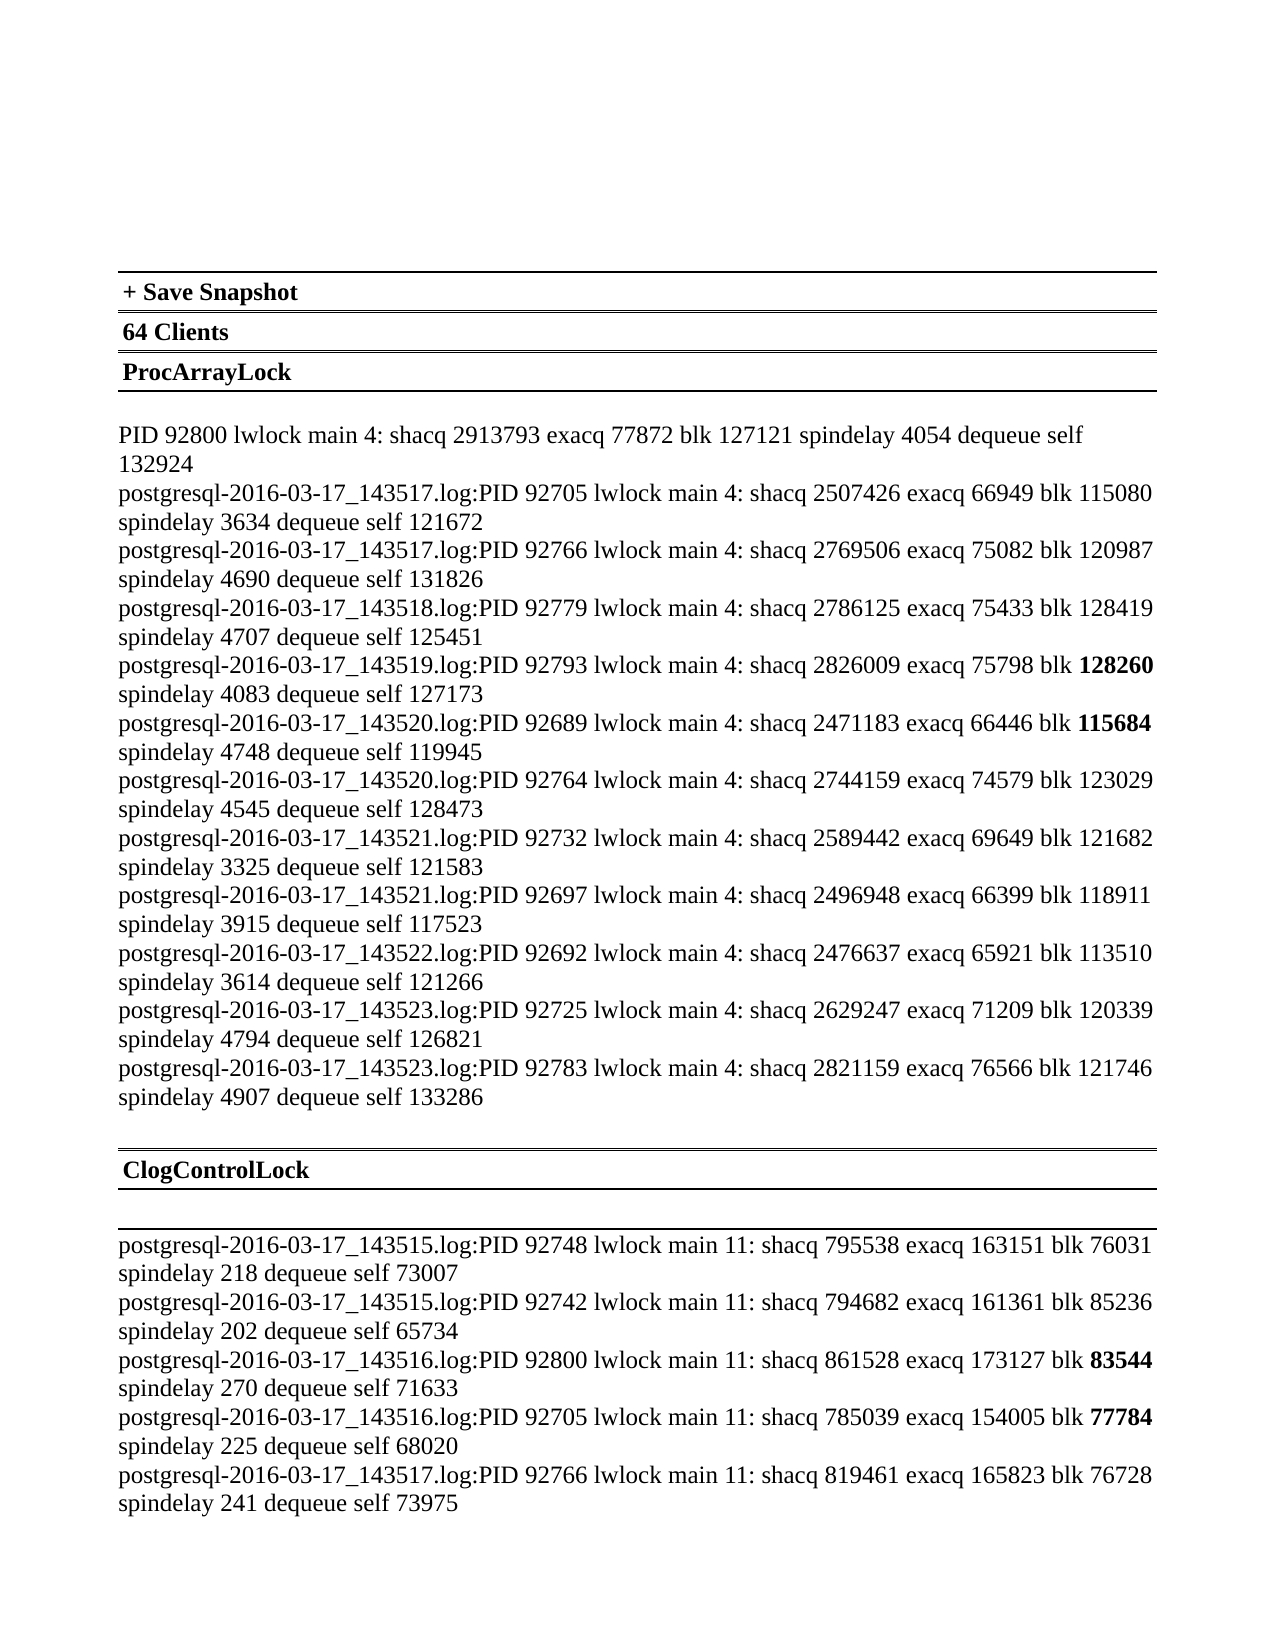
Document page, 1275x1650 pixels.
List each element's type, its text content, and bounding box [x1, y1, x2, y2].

text postgresql-2016-03-17_143521.log:PID 92732 lwlock main 4: shacq 2589442 exacq 69649 blk 121682 spindelay 3325 dequeue self 121583 [118, 823, 1157, 881]
text postgresql-2016-03-17_143517.log:PID 92766 lwlock main 4: shacq 2769506 exacq 75082 blk 120987 spindelay 4690 dequeue self 131826 [118, 536, 1157, 593]
text postgresql-2016-03-17_143523.log:PID 92783 lwlock main 4: shacq 2821159 exacq 76566 blk 121746 spindelay 4907 dequeue self 133286 [118, 1053, 1157, 1111]
text postgresql-2016-03-17_143521.log:PID 92697 lwlock main 4: shacq 2496948 exacq 66399 blk 118911 spindelay 3915 dequeue self 117523 [118, 881, 1157, 938]
text ClogControlLock [118, 1151, 1157, 1188]
text postgresql-2016-03-17_143517.log:PID 92705 lwlock main 4: shacq 2507426 exacq 66949 blk 115080 spindelay 3634 dequeue self 121672 [118, 478, 1157, 536]
text 64 Clients [118, 313, 1157, 350]
text ProcArrayLock [118, 353, 1157, 390]
text PID 92800 lwlock main 4: shacq 2913793 exacq 77872 blk 127121 spindelay 4054 dequeue self 132924 [118, 421, 1157, 478]
text postgresql-2016-03-17_143516.log:PID 92800 lwlock main 11: shacq 861528 exacq 173127 blk 83544 spindelay 270 dequeue self 71633 [118, 1345, 1157, 1402]
text postgresql-2016-03-17_143517.log:PID 92766 lwlock main 11: shacq 819461 exacq 165823 blk 76728 spindelay 241 dequeue self 73975 [118, 1460, 1157, 1517]
text postgresql-2016-03-17_143520.log:PID 92764 lwlock main 4: shacq 2744159 exacq 74579 blk 123029 spindelay 4545 dequeue self 128473 [118, 766, 1157, 823]
text postgresql-2016-03-17_143523.log:PID 92725 lwlock main 4: shacq 2629247 exacq 71209 blk 120339 spindelay 4794 dequeue self 126821 [118, 996, 1157, 1053]
text postgresql-2016-03-17_143515.log:PID 92748 lwlock main 11: shacq 795538 exacq 163151 blk 76031 spindelay 218 dequeue self 73007 [118, 1230, 1157, 1287]
text postgresql-2016-03-17_143520.log:PID 92689 lwlock main 4: shacq 2471183 exacq 66446 blk 115684 spindelay 4748 dequeue self 119945 [118, 708, 1157, 766]
text postgresql-2016-03-17_143516.log:PID 92705 lwlock main 11: shacq 785039 exacq 154005 blk 77784 spindelay 225 dequeue self 68020 [118, 1402, 1157, 1460]
text postgresql-2016-03-17_143522.log:PID 92692 lwlock main 4: shacq 2476637 exacq 65921 blk 113510 spindelay 3614 dequeue self 121266 [118, 938, 1157, 996]
text + Save Snapshot [118, 273, 1157, 310]
text postgresql-2016-03-17_143518.log:PID 92779 lwlock main 4: shacq 2786125 exacq 75433 blk 128419 spindelay 4707 dequeue self 125451 [118, 593, 1157, 651]
text postgresql-2016-03-17_143519.log:PID 92793 lwlock main 4: shacq 2826009 exacq 75798 blk 128260 spindelay 4083 dequeue self 127173 [118, 651, 1157, 708]
text postgresql-2016-03-17_143515.log:PID 92742 lwlock main 11: shacq 794682 exacq 161361 blk 85236 spindelay 202 dequeue self 65734 [118, 1287, 1157, 1345]
